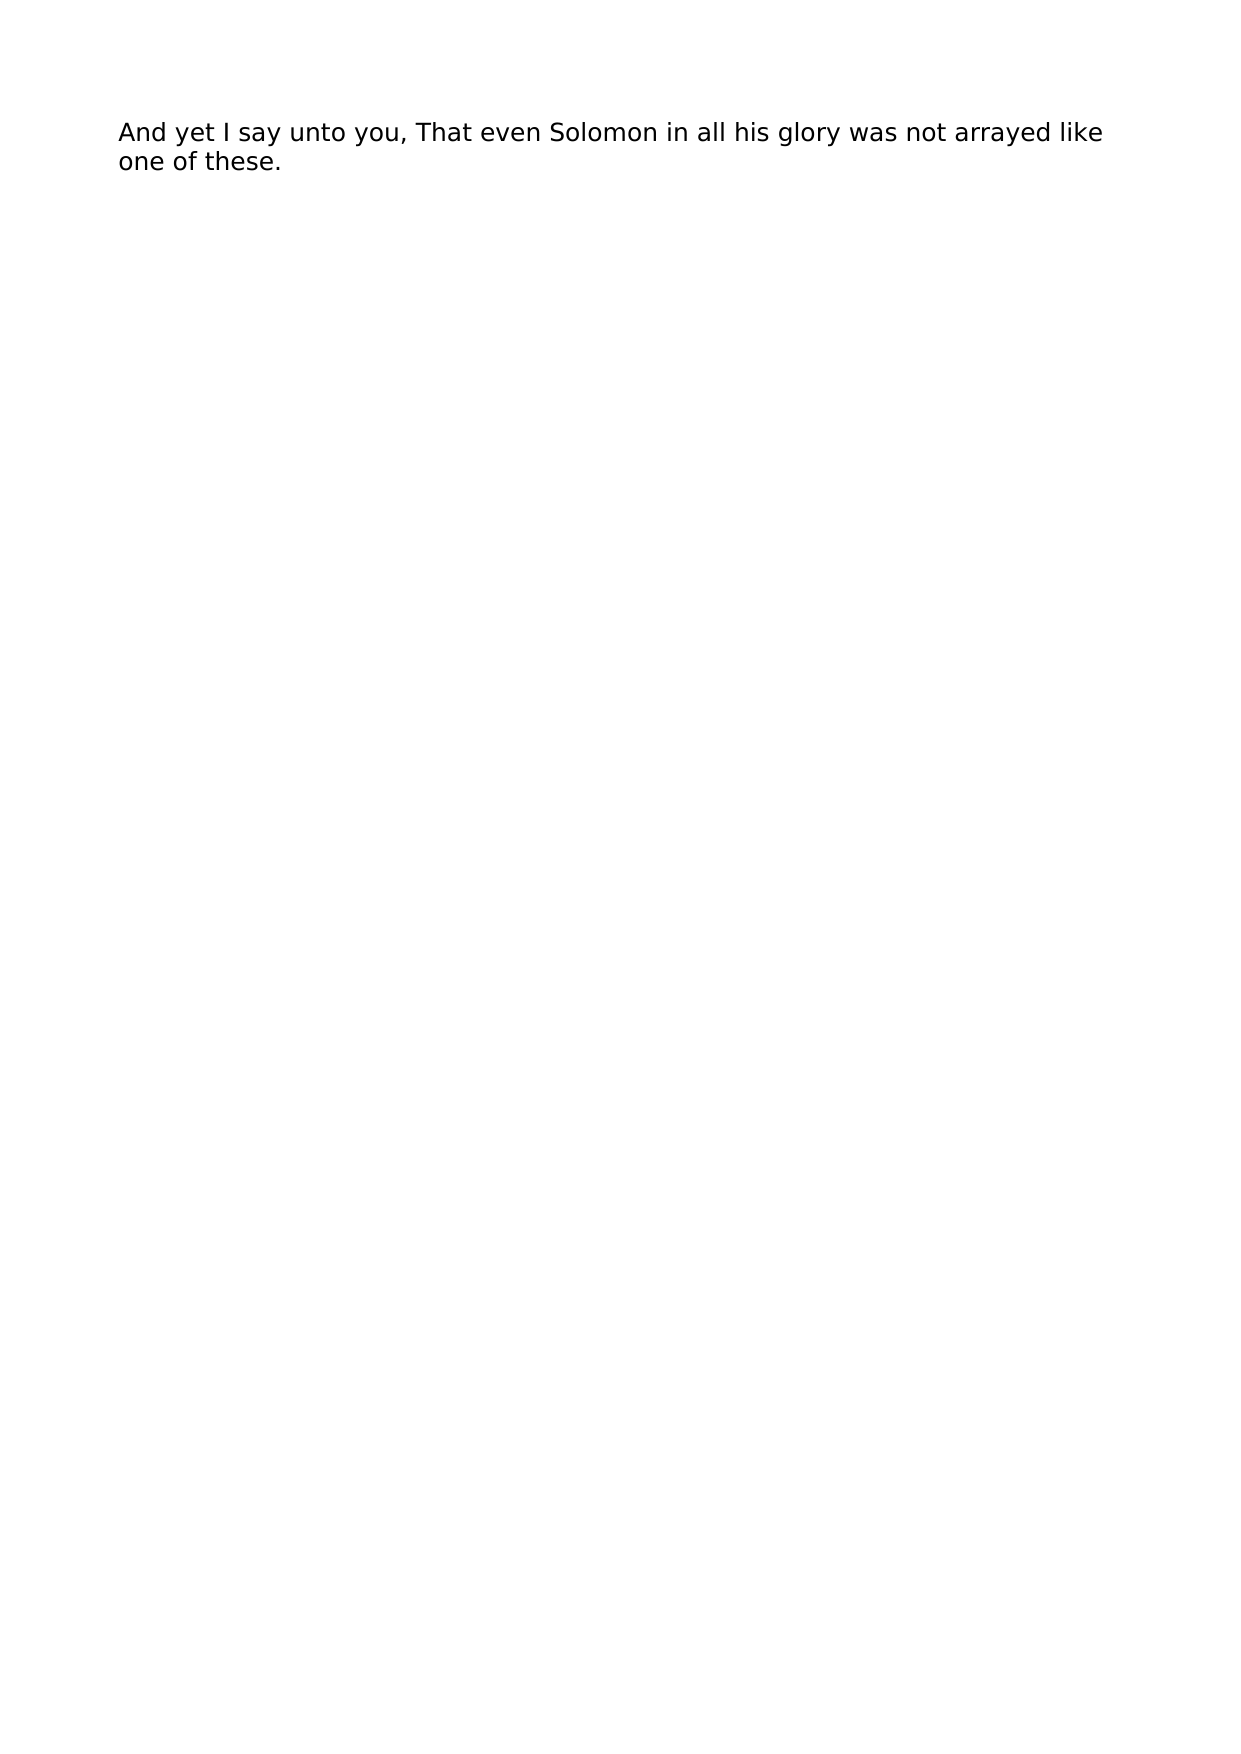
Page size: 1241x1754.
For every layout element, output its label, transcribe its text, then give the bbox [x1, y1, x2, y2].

text And yet I say unto you, That even Solomon in all his glory was not arrayed like one of these. [118, 118, 1122, 176]
